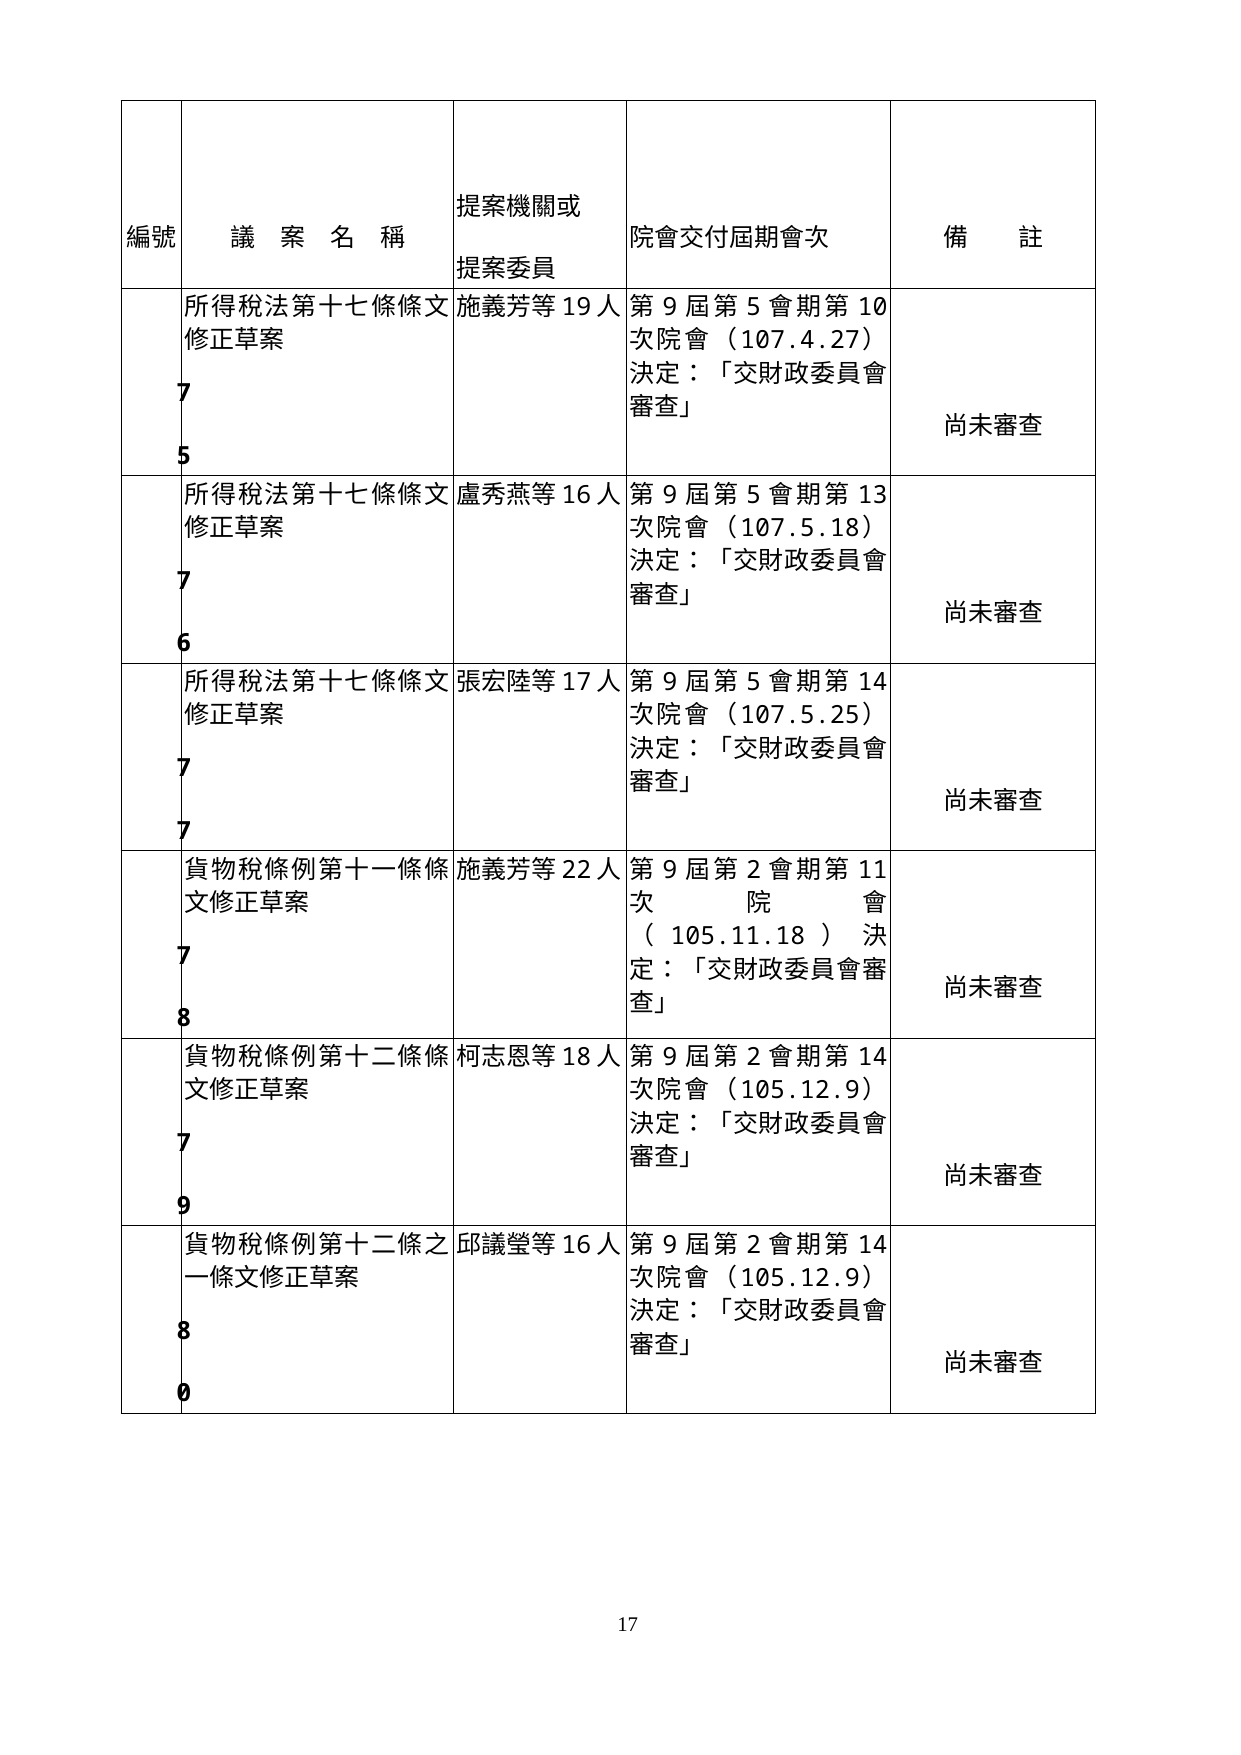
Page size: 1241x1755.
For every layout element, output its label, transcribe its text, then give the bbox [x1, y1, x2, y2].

table_cell [122, 476, 181, 663]
table_cell 貨物稅條例第十二條之一條文修正草案 [182, 1226, 453, 1413]
table_cell [122, 664, 181, 850]
table_cell [122, 1039, 181, 1225]
table_cell 尚未審查 [891, 1226, 1095, 1413]
table_cell 柯志恩等18人 [454, 1039, 626, 1225]
table_cell 尚未審查 [891, 1039, 1095, 1225]
table_cell 所得稅法第十七條條文修正草案 [182, 476, 453, 663]
table_cell [122, 1226, 181, 1413]
table_cell 尚未審查 [891, 476, 1095, 663]
table_cell 第9屆第2會期第11次院會（105.11.18）決定：「交財政委員會審查」 [627, 851, 890, 1038]
table_header 提案機關或 提案委員 [454, 101, 626, 288]
table_cell [122, 851, 181, 1038]
table_header 院會交付屆期會次 [627, 101, 890, 288]
table_cell 尚未審查 [891, 664, 1095, 850]
table_cell 貨物稅條例第十一條條文修正草案 [182, 851, 453, 1038]
table_cell 尚未審查 [891, 289, 1095, 475]
table_cell 所得稅法第十七條條文修正草案 [182, 664, 453, 850]
table_cell [122, 289, 181, 475]
table_cell 第9屆第5會期第14次院會（107.5.25）決定：「交財政委員會審查」 [627, 664, 890, 850]
table_cell 施義芳等19人 [454, 289, 626, 475]
table_cell 邱議瑩等16人 [454, 1226, 626, 1413]
table_cell 第9屆第5會期第10次院會（107.4.27）決定：「交財政委員會審查」 [627, 289, 890, 475]
table_cell 第9屆第2會期第14次院會（105.12.9）決定：「交財政委員會審查」 [627, 1226, 890, 1413]
table_cell 第9屆第2會期第14次院會（105.12.9）決定：「交財政委員會審查」 [627, 1039, 890, 1225]
table_cell 貨物稅條例第十二條條文修正草案 [182, 1039, 453, 1225]
table_header 編號 [122, 101, 181, 288]
table_cell 施義芳等22人 [454, 851, 626, 1038]
table_header 備 註 [891, 101, 1095, 288]
table_cell 第9屆第5會期第13次院會（107.5.18）決定：「交財政委員會審查」 [627, 476, 890, 663]
table_cell 盧秀燕等16人 [454, 476, 626, 663]
table_cell 張宏陸等17人 [454, 664, 626, 850]
table_header 議 案 名 稱 [182, 101, 453, 288]
table_cell 所得稅法第十七條條文修正草案 [182, 289, 453, 475]
table_cell 尚未審查 [891, 851, 1095, 1038]
